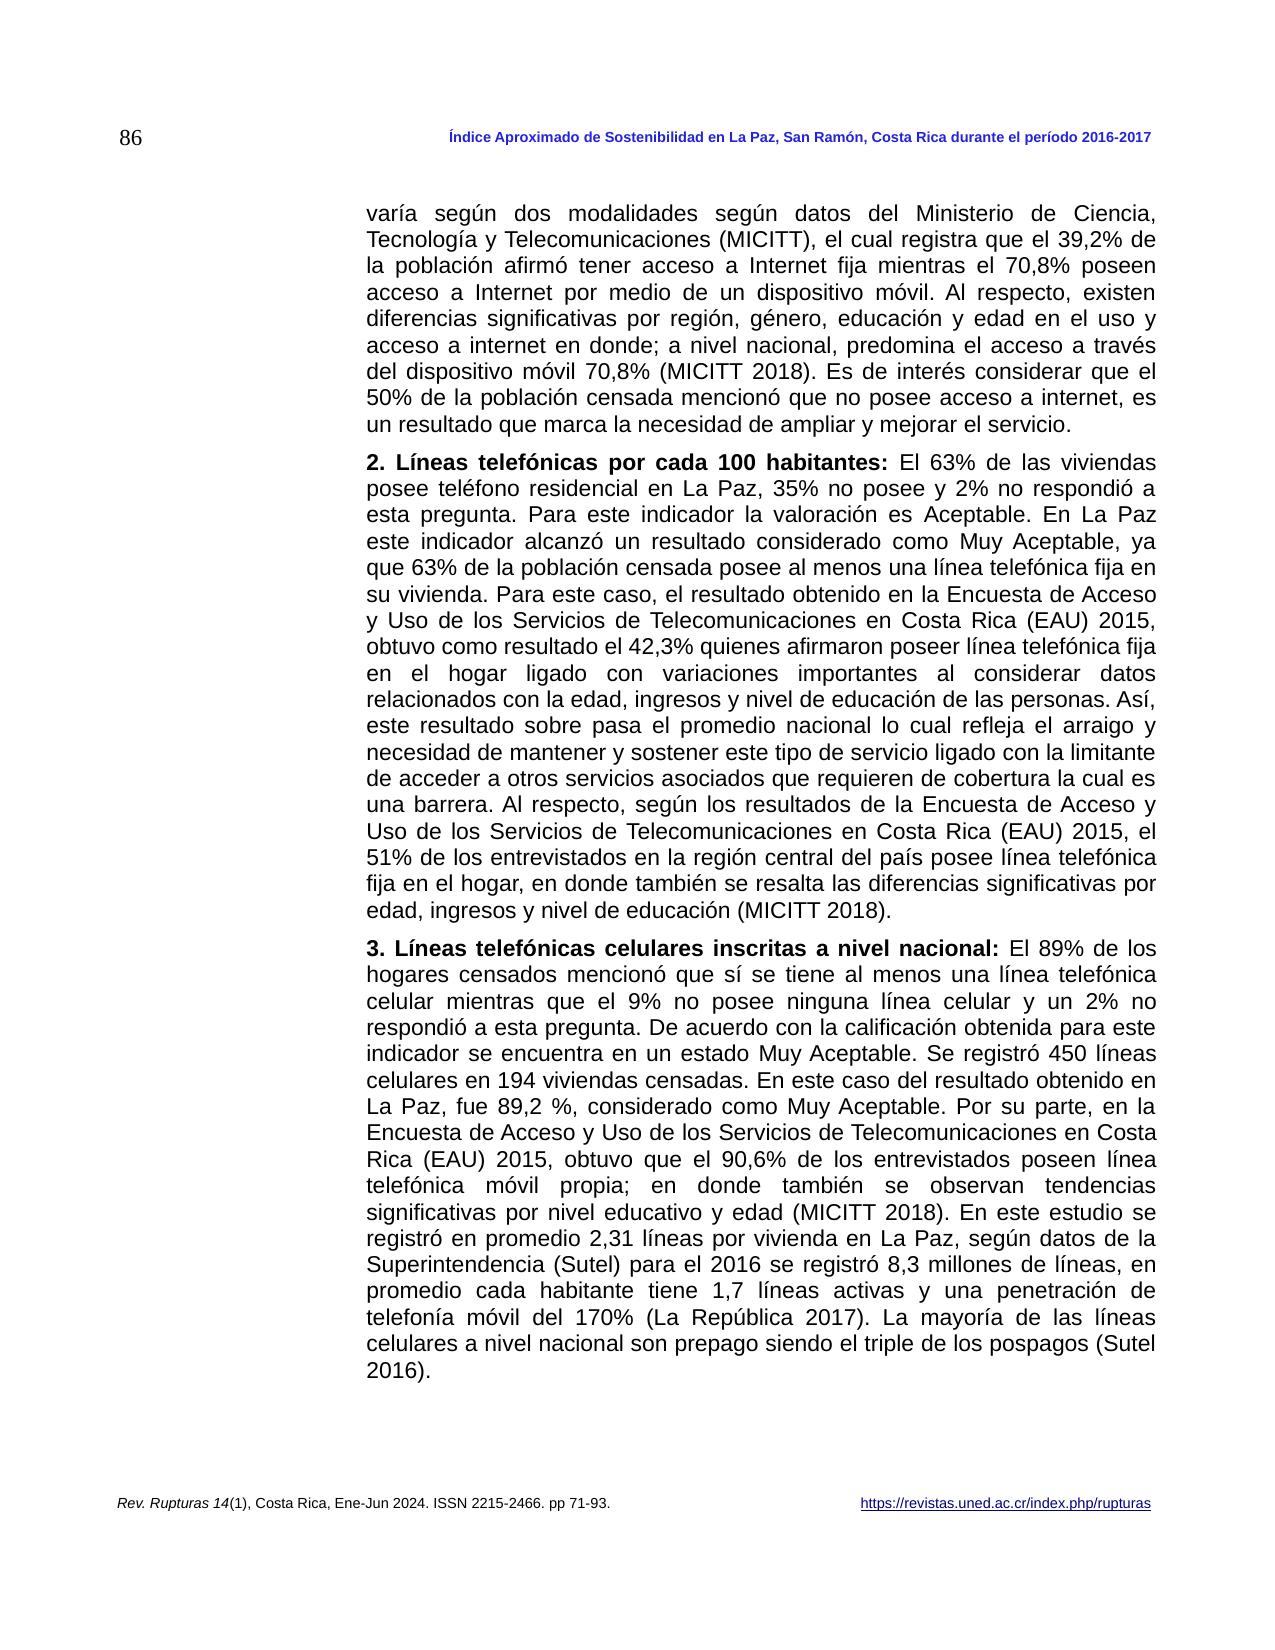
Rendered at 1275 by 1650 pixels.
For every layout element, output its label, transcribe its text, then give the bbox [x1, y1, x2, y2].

text 2. Líneas telefónicas por cada 100 habitantes: El 63% de las viviendas posee teléfono residencial en La Paz, 35% no posee y 2% no respondió a esta pregunta. Para este indicador la valoración es Aceptable. En La Paz este indicador alcanzó un resultado considerado como Muy Aceptable, ya que 63% de la población censada posee al menos una línea telefónica fija en su vivienda. Para este caso, el resultado obtenido en la Encuesta de Acceso y Uso de los Servicios de Telecomunicaciones en Costa Rica (EAU) 2015, obtuvo como resultado el 42,3% quienes afirmaron poseer línea telefónica fija en el hogar ligado con variaciones importantes al considerar datos relacionados con la edad, ingresos y nivel de educación de las personas. Así, este resultado sobre pasa el promedio nacional lo cual refleja el arraigo y necesidad de mantener y sostener este tipo de servicio ligado con la limitante de acceder a otros servicios asociados que requieren de cobertura la cual es una barrera. Al respecto, según los resultados de la Encuesta de Acceso y Uso de los Servicios de Telecomunicaciones en Costa Rica (EAU) 2015, el 51% de los entrevistados en la región central del país posee línea telefónica fija en el hogar, en donde también se resalta las diferencias significativas por edad, ingresos y nivel de educación (MICITT 2018). [366, 449, 1157, 923]
text varía según dos modalidades según datos del Ministerio de Ciencia, Tecnología y Telecomunicaciones (MICITT), el cual registra que el 39,2% de la población afirmó tener acceso a Internet fija mientras el 70,8% poseen acceso a Internet por medio de un dispositivo móvil. Al respecto, existen diferencias significativas por región, género, educación y edad en el uso y acceso a internet en donde; a nivel nacional, predomina el acceso a través del dispositivo móvil 70,8% (MICITT 2018). Es de interés considerar que el 50% de la población censada mencionó que no posee acceso a internet, es un resultado que marca la necesidad de ampliar y mejorar el servicio. [366, 200, 1157, 437]
text 3. Líneas telefónicas celulares inscritas a nivel nacional: El 89% de los hogares censados mencionó que sí se tiene al menos una línea telefónica celular mientras que el 9% no posee ninguna línea celular y un 2% no respondió a esta pregunta. De acuerdo con la calificación obtenida para este indicador se encuentra en un estado Muy Aceptable. Se registró 450 líneas celulares en 194 viviendas censadas. En este caso del resultado obtenido en La Paz, fue 89,2 %, considerado como Muy Aceptable. Por su parte, en la Encuesta de Acceso y Uso de los Servicios de Telecomunicaciones en Costa Rica (EAU) 2015, obtuvo que el 90,6% de los entrevistados poseen línea telefónica móvil propia; en donde también se observan tendencias significativas por nivel educativo y edad (MICITT 2018). En este estudio se registró en promedio 2,31 líneas por vivienda en La Paz, según datos de la Superintendencia (Sutel) para el 2016 se registró 8,3 millones de líneas, en promedio cada habitante tiene 1,7 líneas activas y una penetración de telefonía móvil del 170% (La República 2017). La mayoría de las líneas celulares a nivel nacional son prepago siendo el triple de los pospagos (Sutel 2016). [366, 935, 1157, 1383]
